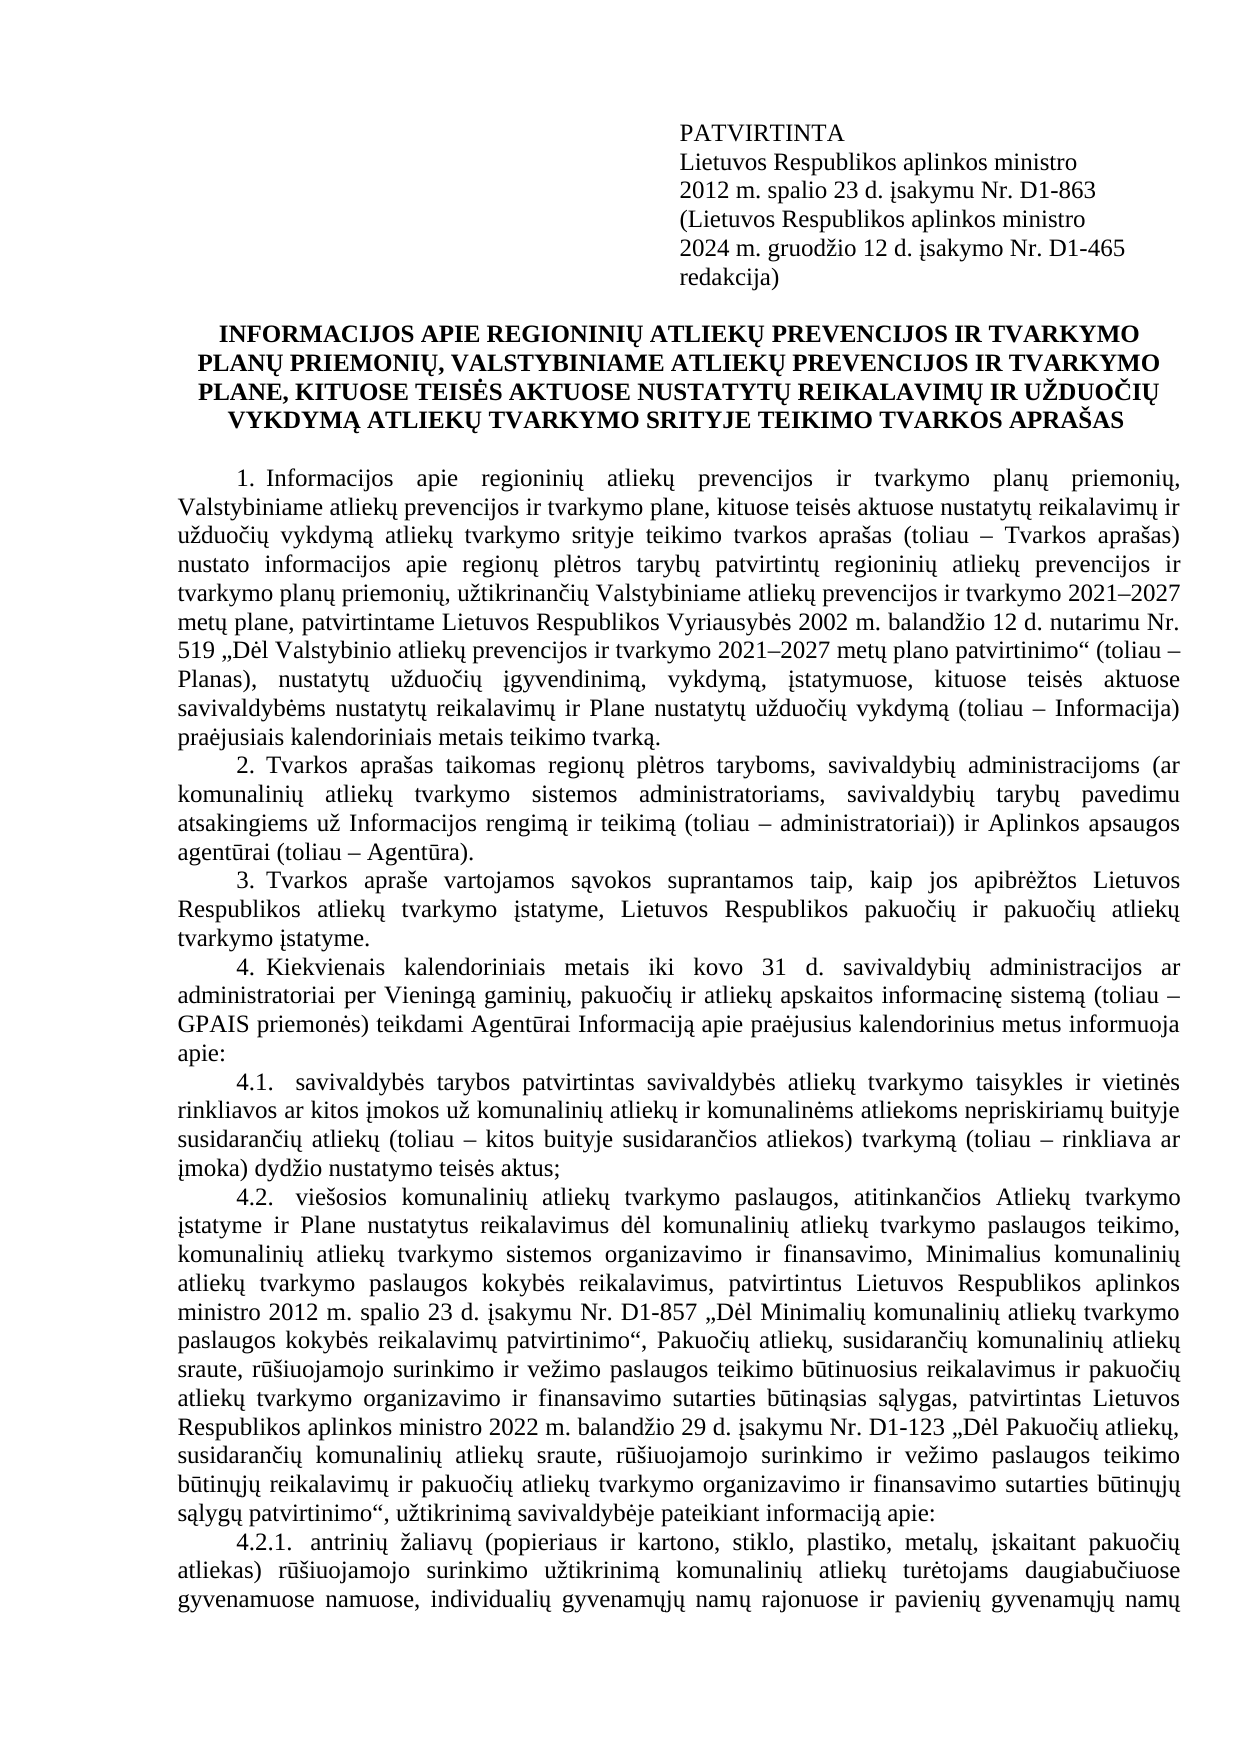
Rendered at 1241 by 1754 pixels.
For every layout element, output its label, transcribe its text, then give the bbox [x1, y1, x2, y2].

text 1. Informacijos apie regioninių atliekų prevencijos ir tvarkymo planų priemonių, Valstybiniame atliekų prevencijos ir tvarkymo plane, kituose teisės aktuose nustatytų reikalavimų ir užduočių vykdymą atliekų tvarkymo srityje teikimo tvarkos aprašas (toliau – Tvarkos aprašas) nustato informacijos apie regionų plėtros tarybų patvirtintų regioninių atliekų prevencijos ir tvarkymo planų priemonių, užtikrinančių Valstybiniame atliekų prevencijos ir tvarkymo 2021–2027 metų plane, patvirtintame Lietuvos Respublikos Vyriausybės 2002 m. balandžio 12 d. nutarimu Nr. 519 „Dėl Valstybinio atliekų prevencijos ir tvarkymo 2021–2027 metų plano patvirtinimo“ (toliau – Planas), nustatytų užduočių įgyvendinimą, vykdymą, įstatymuose, kituose teisės aktuose savivaldybėms nustatytų reikalavimų ir Plane nustatytų užduočių vykdymą (toliau – Informacija) praėjusiais kalendoriniais metais teikimo tvarką. [177, 463, 1181, 751]
text Lietuvos Respublikos aplinkos ministro [177, 147, 1181, 176]
text 2024 m. gruodžio 12 d. įsakymo Nr. D1-465 [177, 233, 1181, 262]
text 4.1. savivaldybės tarybos patvirtintas savivaldybės atliekų tvarkymo taisykles ir vietinės rinkliavos ar kitos įmokos už komunalinių atliekų ir komunalinėms atliekoms nepriskiriamų buityje susidarančių atliekų (toliau – kitos buityje susidarančios atliekos) tvarkymą (toliau – rinkliava ar įmoka) dydžio nustatymo teisės aktus; [177, 1067, 1181, 1182]
text 4. Kiekvienais kalendoriniais metais iki kovo 31 d. savivaldybių administracijos ar administratoriai per Vieningą gaminių, pakuočių ir atliekų apskaitos informacinę sistemą (toliau – GPAIS priemonės) teikdami Agentūrai Informaciją apie praėjusius kalendorinius metus informuoja apie: [177, 952, 1181, 1067]
text 2. Tvarkos aprašas taikomas regionų plėtros taryboms, savivaldybių administracijoms (ar komunalinių atliekų tvarkymo sistemos administratoriams, savivaldybių tarybų pavedimu atsakingiems už Informacijos rengimą ir teikimą (toliau – administratoriai)) ir Aplinkos apsaugos agentūrai (toliau – Agentūra). [177, 751, 1181, 866]
text (Lietuvos Respublikos aplinkos ministro [177, 204, 1181, 233]
text Informacijos apie regioniniŲ atliekų PREVENCIJOS IR tvarkymo planŲ PRIEMONIŲ, Valstybiniame atliekų PREVENCIJOS IR tvarkymo plane, kituose teisės aktuose nustatytų reikalavimų ir užduočių vykdymą atliekų tvarkymo srityje teikimo tvarkos aprašas [177, 319, 1181, 434]
text 2012 m. spalio 23 d. įsakymu Nr. D1-863 [177, 176, 1181, 204]
text 4.2. viešosios komunalinių atliekų tvarkymo paslaugos, atitinkančios Atliekų tvarkymo įstatyme ir Plane nustatytus reikalavimus dėl komunalinių atliekų tvarkymo paslaugos teikimo, komunalinių atliekų tvarkymo sistemos organizavimo ir finansavimo, Minimalius komunalinių atliekų tvarkymo paslaugos kokybės reikalavimus, patvirtintus Lietuvos Respublikos aplinkos ministro 2012 m. spalio 23 d. įsakymu Nr. D1-857 „Dėl Minimalių komunalinių atliekų tvarkymo paslaugos kokybės reikalavimų patvirtinimo“, Pakuočių atliekų, susidarančių komunalinių atliekų sraute, rūšiuojamojo surinkimo ir vežimo paslaugos teikimo būtinuosius reikalavimus ir pakuočių atliekų tvarkymo organizavimo ir finansavimo sutarties būtinąsias sąlygas, patvirtintas Lietuvos Respublikos aplinkos ministro 2022 m. balandžio 29 d. įsakymu Nr. D1-123 „Dėl Pakuočių atliekų, susidarančių komunalinių atliekų sraute, rūšiuojamojo surinkimo ir vežimo paslaugos teikimo būtinųjų reikalavimų ir pakuočių atliekų tvarkymo organizavimo ir finansavimo sutarties būtinųjų sąlygų patvirtinimo“, užtikrinimą savivaldybėje pateikiant informaciją apie: [177, 1182, 1181, 1527]
text redakcija) [177, 262, 1181, 291]
text PATVIRTINTA [177, 118, 1181, 147]
text 3. Tvarkos apraše vartojamos sąvokos suprantamos taip, kaip jos apibrėžtos Lietuvos Respublikos atliekų tvarkymo įstatyme, Lietuvos Respublikos pakuočių ir pakuočių atliekų tvarkymo įstatyme. [177, 866, 1181, 952]
text 4.2.1. antrinių žaliavų (popieriaus ir kartono, stiklo, plastiko, metalų, įskaitant pakuočių atliekas) rūšiuojamojo surinkimo užtikrinimą komunalinių atliekų turėtojams daugiabučiuose gyvenamuose namuose, individualių gyvenamųjų namų rajonuose ir pavienių gyvenamųjų namų [177, 1527, 1181, 1613]
